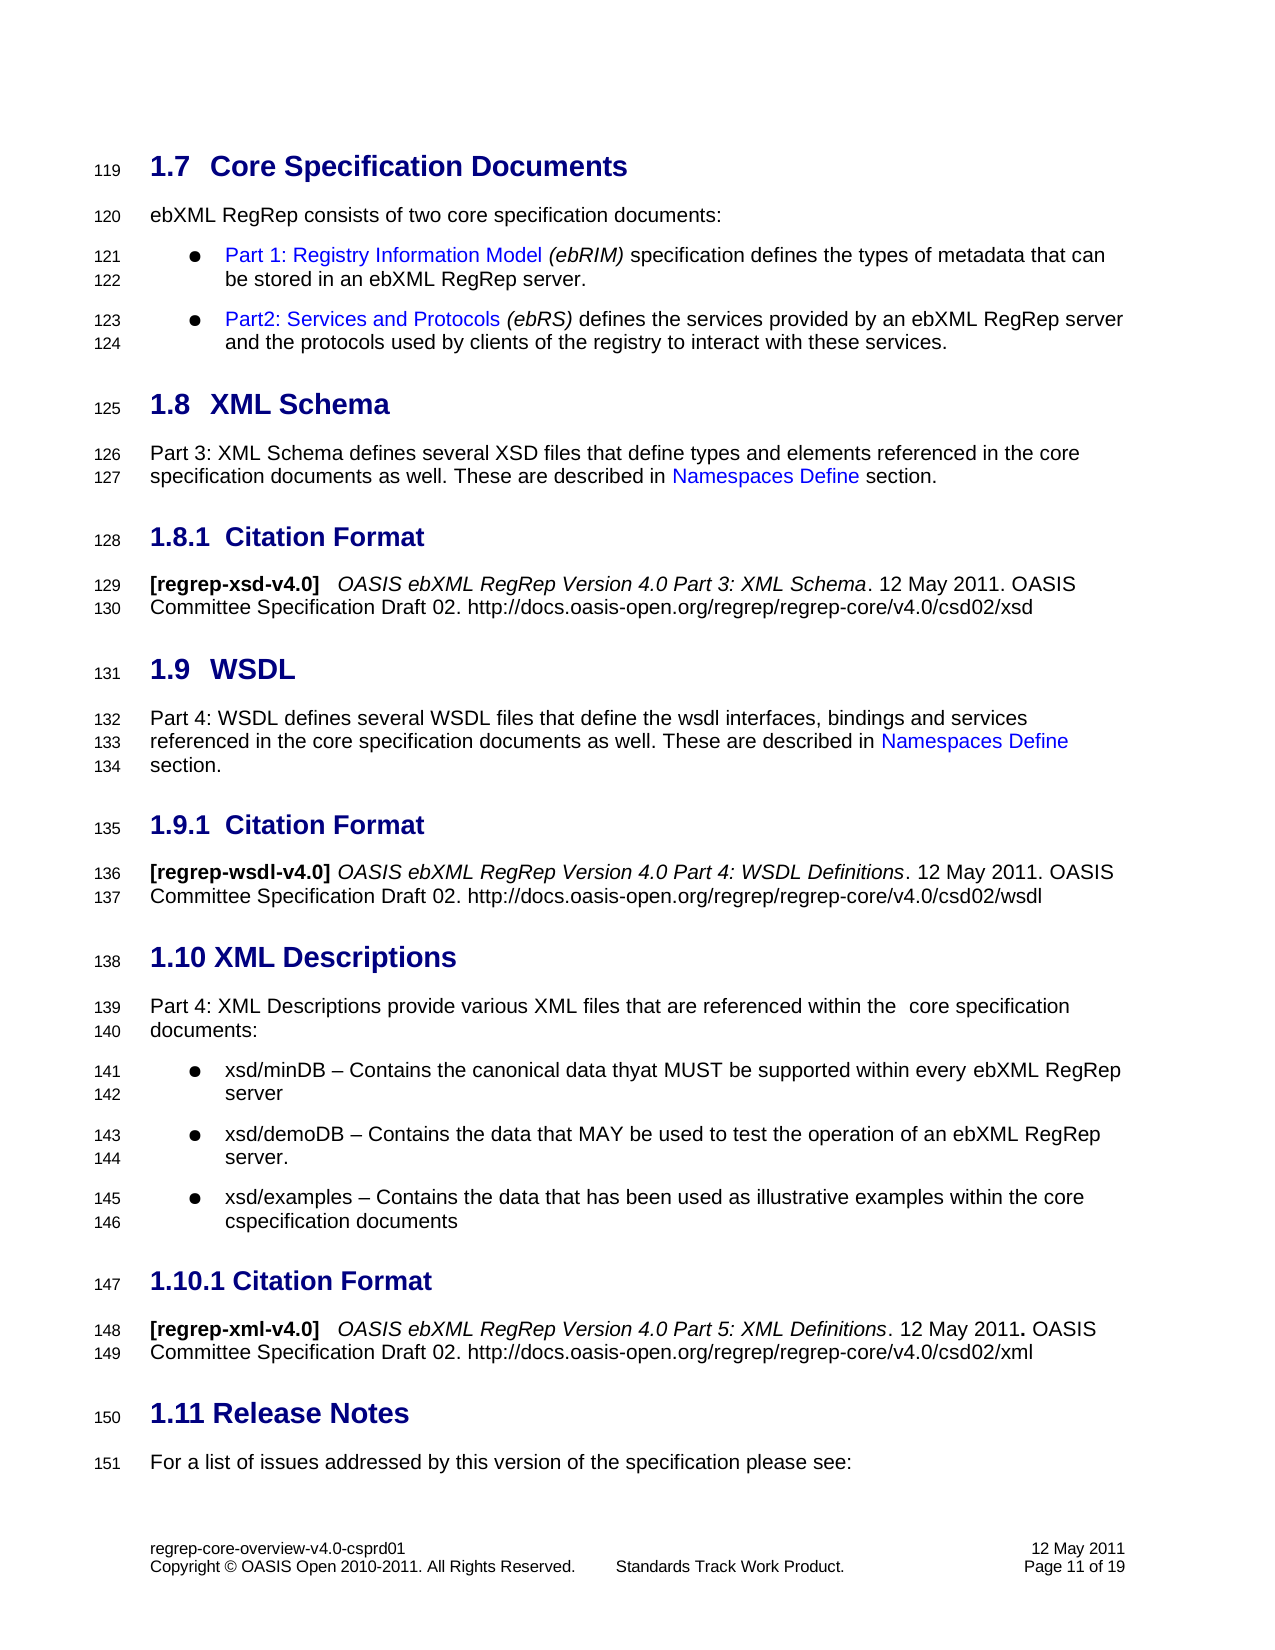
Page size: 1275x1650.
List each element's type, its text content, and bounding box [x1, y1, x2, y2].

subtitle Citation Format [150, 521, 1125, 551]
subtitle Citation Format [150, 1266, 1125, 1296]
subtitle WSDL [150, 653, 1125, 685]
list Part2: Services and Protocols (ebRS) defines the services provided by an ebXML RegRep server and the protocols used by clients of the registry to interact with these services. [187, 307, 1125, 354]
list xsd/minDB – Contains the canonical data thyat MUST be supported within every ebXML RegRep server [187, 1058, 1125, 1105]
list xsd/examples – Contains the data that has been used as illustrative examples within the core cspecification documents [187, 1186, 1125, 1233]
text For a list of issues addressed by this version of the specification please see: [150, 1451, 1125, 1474]
text Part 3: XML Schema defines several XSD files that define types and elements referenced in the core specification documents as well. These are described in Namespaces Define section. [150, 441, 1125, 488]
text [regrep-xsd-v4.0] OASIS ebXML RegRep Version 4.0 Part 3: XML Schema. 12 May 2011. OASIS Committee Specification Draft 02. http://docs.oasis-open.org/regrep/regrep-core/v4.0/csd02/xsd [150, 572, 1125, 619]
text [regrep-wsdl-v4.0] OASIS ebXML RegRep Version 4.0 Part 4: WSDL Definitions. 12 May 2011. OASIS Committee Specification Draft 02. http://docs.oasis-open.org/regrep/regrep-core/v4.0/csd02/wsdl [150, 861, 1125, 908]
text Part 4: WSDL defines several WSDL files that define the wsdl interfaces, bindings and services referenced in the core specification documents as well. These are described in Namespaces Define section. [150, 706, 1125, 777]
text ebXML RegRep consists of two core specification documents: [150, 203, 1125, 227]
subtitle Core Specification Documents [150, 150, 1125, 182]
text Part 4: XML Descriptions provide various XML files that are referenced within the core specification documents: [150, 994, 1125, 1042]
subtitle XML Schema [150, 388, 1125, 420]
text [regrep-xml-v4.0] OASIS ebXML RegRep Version 4.0 Part 5: XML Definitions. 12 May 2011. OASIS Committee Specification Draft 02. http://docs.oasis-open.org/regrep/regrep-core/v4.0/csd02/xml [150, 1317, 1125, 1364]
subtitle Release Notes [150, 1397, 1125, 1430]
subtitle XML Descriptions [150, 941, 1125, 974]
list xsd/demoDB – Contains the data that MAY be used to test the operation of an ebXML RegRep server. [187, 1122, 1125, 1169]
subtitle Citation Format [150, 810, 1125, 840]
list Part 1: Registry Information Model (ebRIM) specification defines the types of metadata that can be stored in an ebXML RegRep server. [187, 243, 1125, 291]
